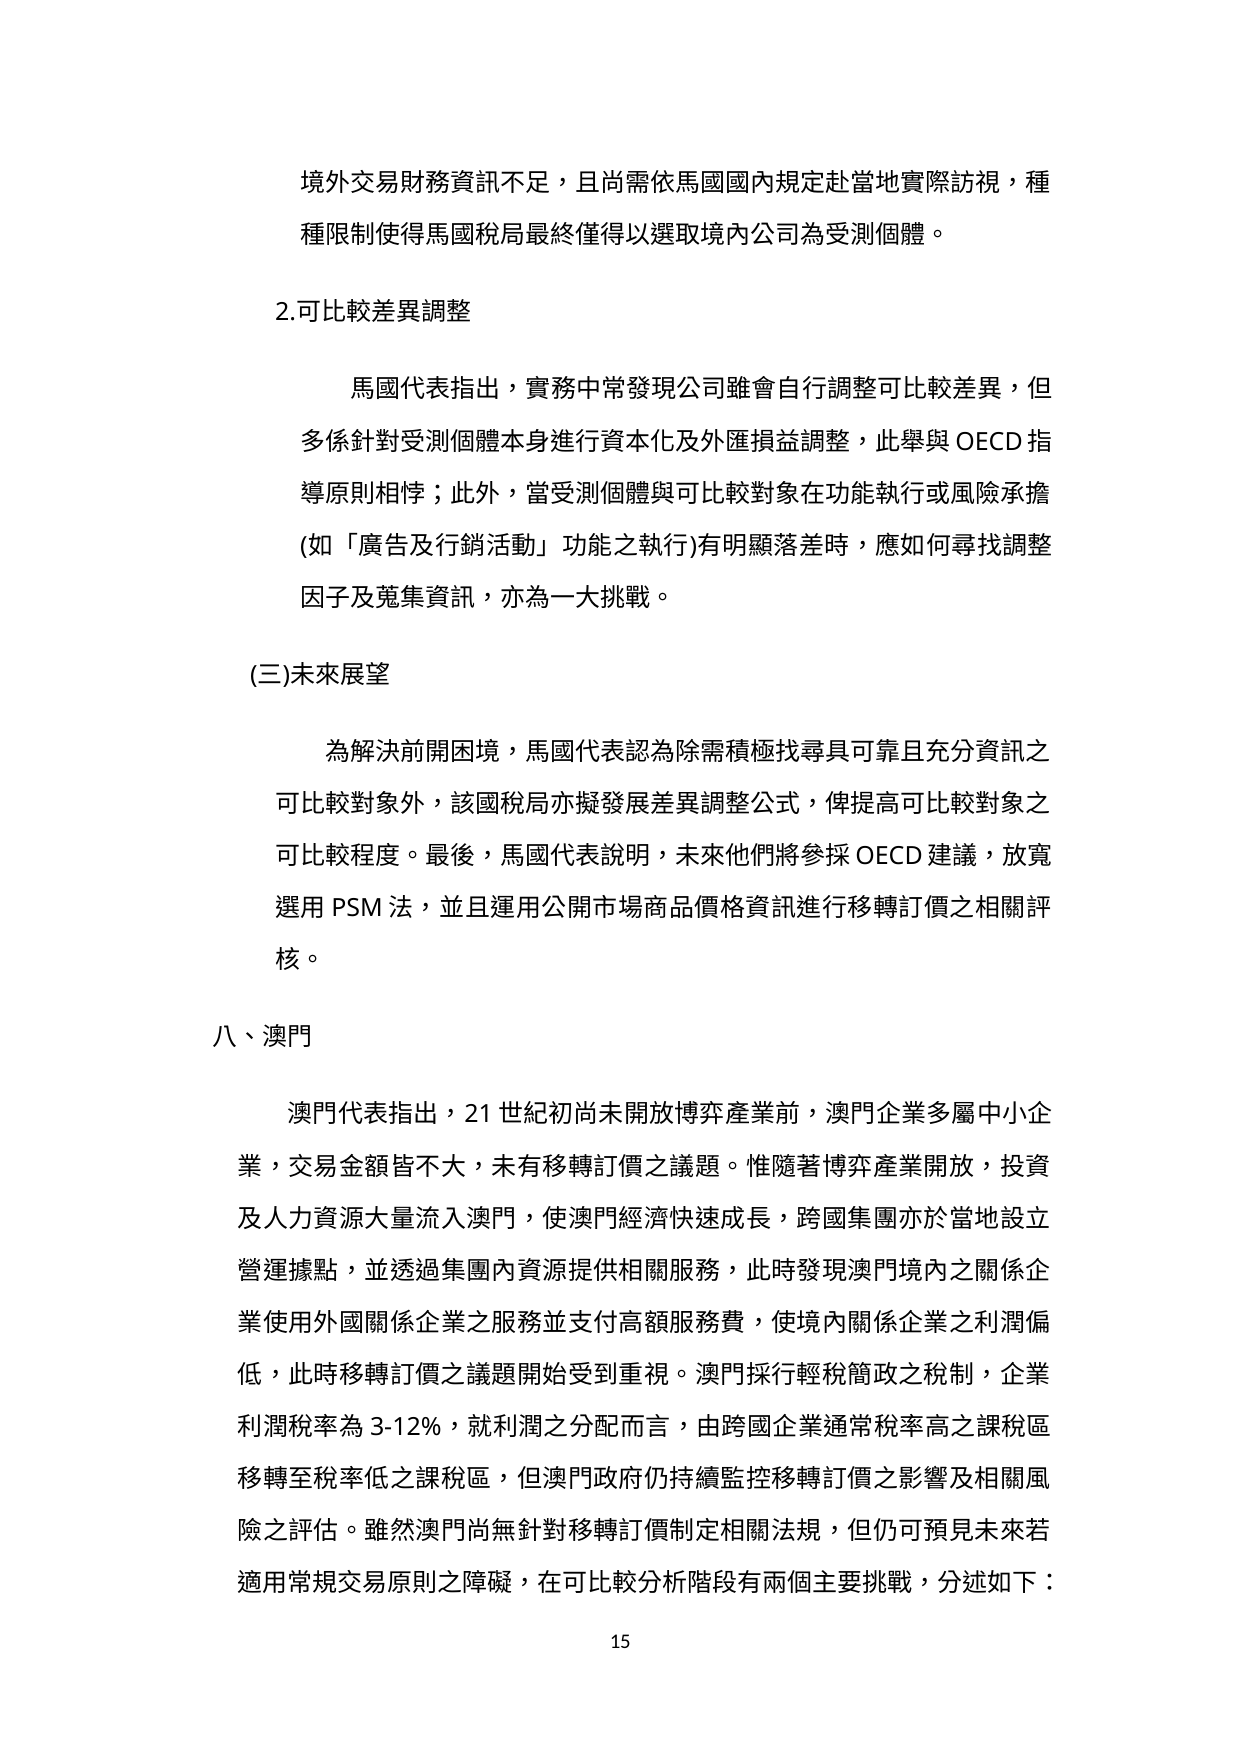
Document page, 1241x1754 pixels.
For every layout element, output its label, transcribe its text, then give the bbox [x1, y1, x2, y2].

text 2.可比較差異調整 [275, 279, 1053, 331]
text 馬國代表指出，實務中常發現公司雖會自行調整可比較差異，但多係針對受測個體本身進行資本化及外匯損益調整，此舉與OECD指導原則相悖；此外，當受測個體與可比較對象在功能執行或風險承擔(如「廣告及行銷活動」功能之執行)有明顯落差時，應如何尋找調整因子及蒐集資訊，亦為一大挑戰。 [300, 356, 1053, 617]
text 為解決前開困境，馬國代表認為除需積極找尋具可靠且充分資訊之可比較對象外，該國稅局亦擬發展差異調整公式，俾提高可比較對象之可比較程度。最後，馬國代表說明，未來他們將參採OECD建議，放寬選用PSM法，並且運用公開市場商品價格資訊進行移轉訂價之相關評核。 [275, 719, 1053, 979]
text 八、澳門 [187, 1004, 1053, 1056]
text 境外交易財務資訊不足，且尚需依馬國國內規定赴當地實際訪視，種種限制使得馬國稅局最終僅得以選取境內公司為受測個體。 [300, 150, 1053, 254]
text 澳門代表指出，21世紀初尚未開放博弈產業前，澳門企業多屬中小企業，交易金額皆不大，未有移轉訂價之議題。惟隨著博弈產業開放，投資及人力資源大量流入澳門，使澳門經濟快速成長，跨國集團亦於當地設立營運據點，並透過集團內資源提供相關服務，此時發現澳門境內之關係企業使用外國關係企業之服務並支付高額服務費，使境內關係企業之利潤偏低，此時移轉訂價之議題開始受到重視。澳門採行輕稅簡政之稅制，企業利潤稅率為3-12%，就利潤之分配而言，由跨國企業通常稅率高之課稅區移轉至稅率低之課稅區，但澳門政府仍持續監控移轉訂價之影響及相關風險之評估。雖然澳門尚無針對移轉訂價制定相關法規，但仍可預見未來若適用常規交易原則之障礙，在可比較分析階段有兩個主要挑戰，分述如下： [237, 1081, 1053, 1602]
text (三)未來展望 [250, 642, 1053, 694]
